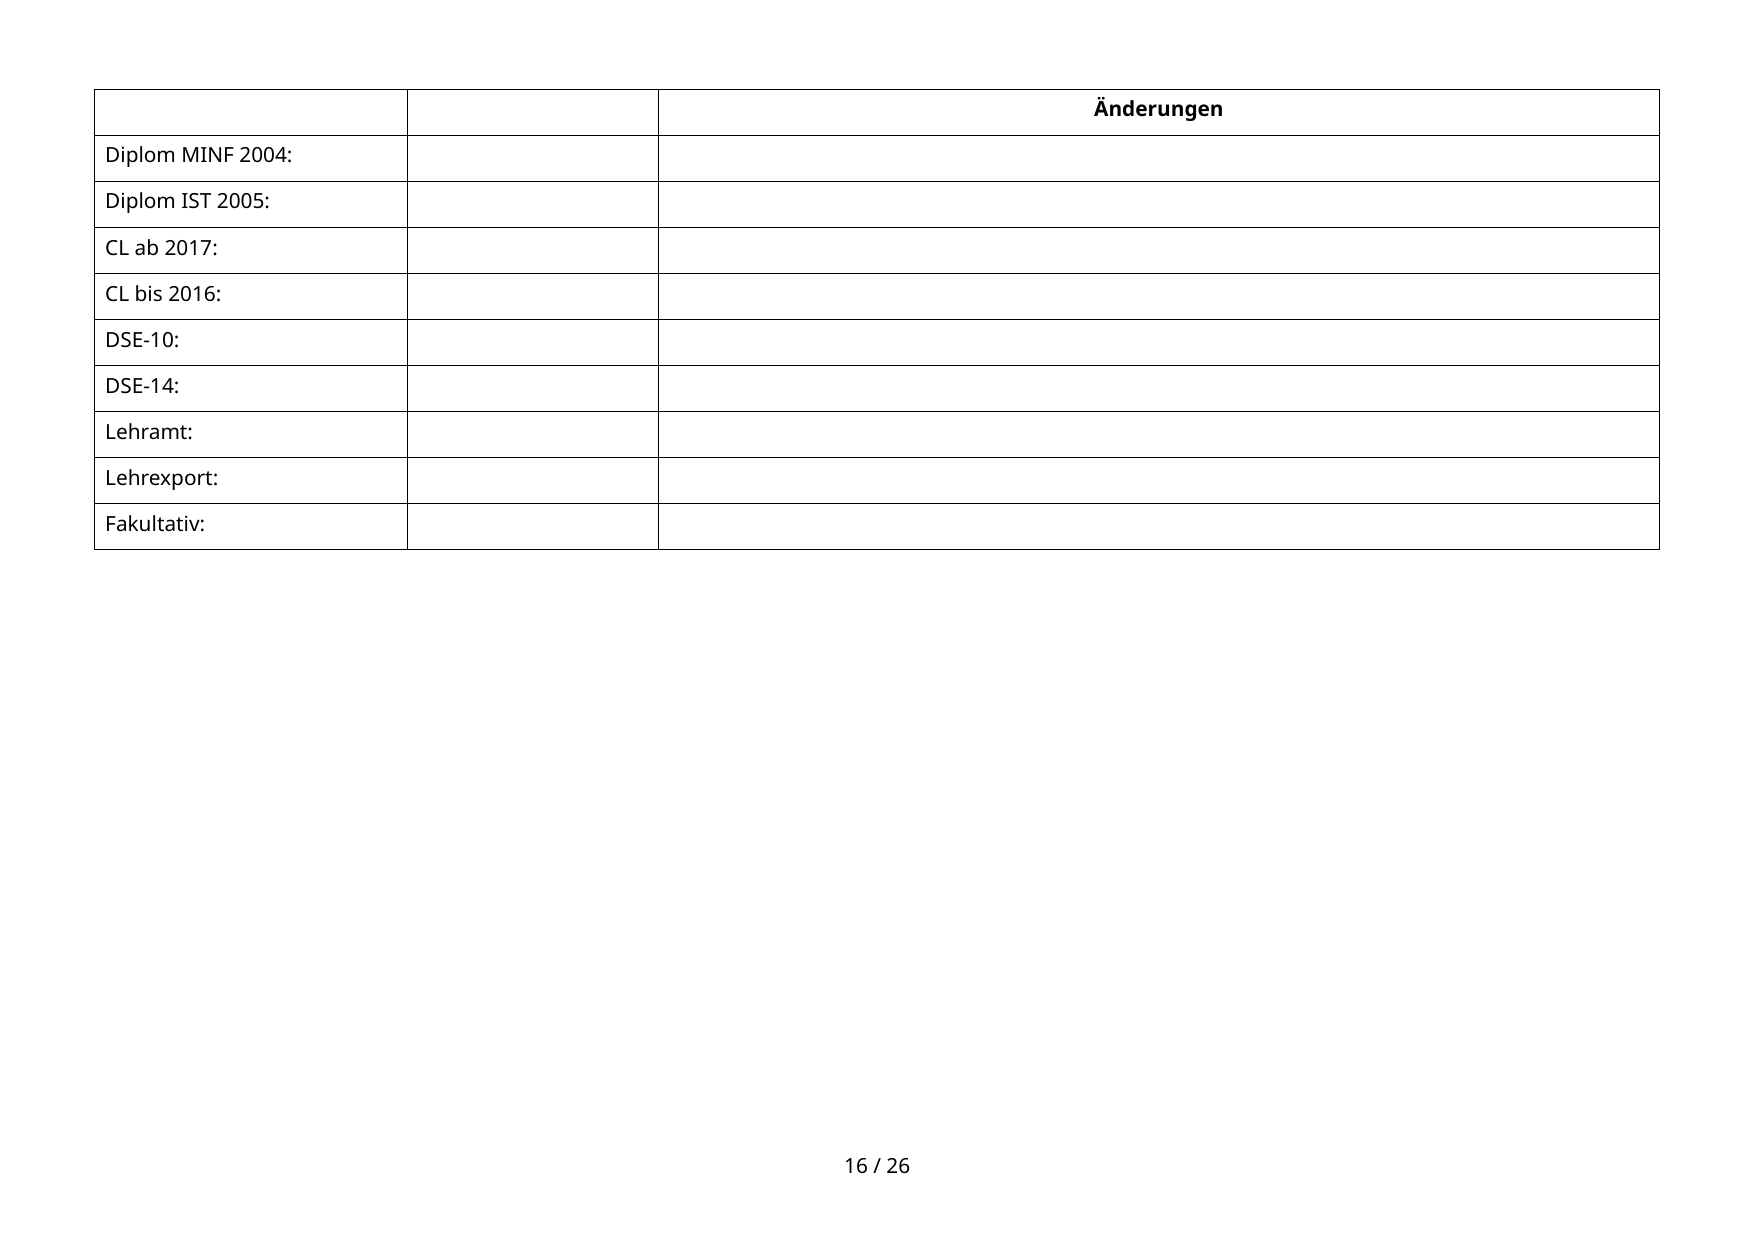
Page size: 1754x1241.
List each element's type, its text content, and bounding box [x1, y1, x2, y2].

table_cell Diplom IST 2005: [95, 182, 407, 227]
table_cell [659, 412, 1659, 457]
table_cell CL bis 2016: [95, 274, 407, 319]
table_cell [659, 228, 1659, 273]
table_cell [408, 366, 658, 411]
table_cell [408, 136, 658, 181]
table_cell [408, 504, 658, 549]
table_cell [408, 320, 658, 365]
table_cell [408, 458, 658, 503]
table_header [95, 90, 407, 134]
table_cell Fakultativ: [95, 504, 407, 549]
table_cell [408, 228, 658, 273]
table_cell [659, 274, 1659, 319]
table_cell [659, 320, 1659, 365]
table_cell [408, 412, 658, 457]
table_cell DSE-10: [95, 320, 407, 365]
table_cell [408, 182, 658, 227]
table_cell [659, 504, 1659, 549]
table_cell [659, 136, 1659, 181]
table_cell [659, 366, 1659, 411]
table_cell CL ab 2017: [95, 228, 407, 273]
table_cell DSE-14: [95, 366, 407, 411]
table_header Änderungen [659, 90, 1659, 134]
table_header [408, 90, 658, 134]
table_cell Lehramt: [95, 412, 407, 457]
table_cell [408, 274, 658, 319]
table_cell Diplom MINF 2004: [95, 136, 407, 181]
table_cell [659, 458, 1659, 503]
table_cell [659, 182, 1659, 227]
table_cell Lehrexport: [95, 458, 407, 503]
